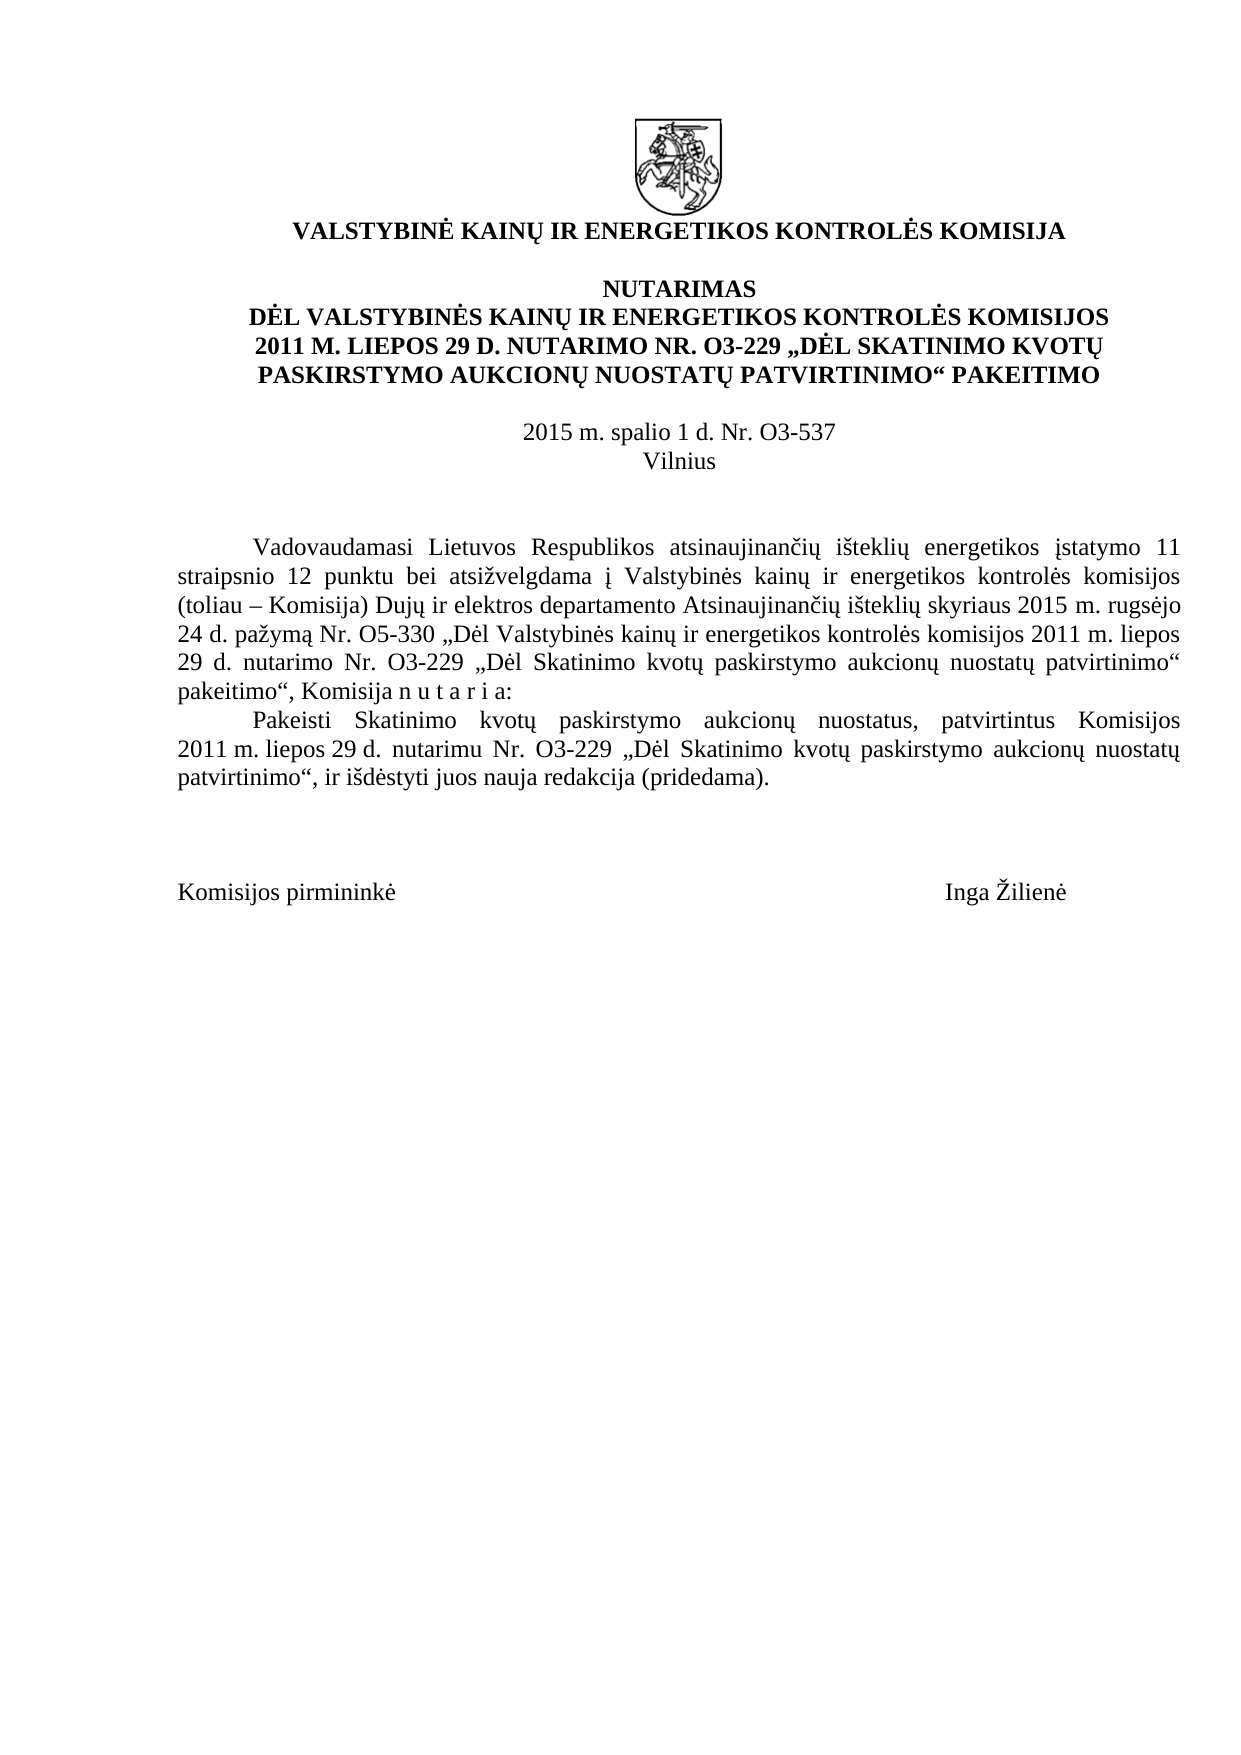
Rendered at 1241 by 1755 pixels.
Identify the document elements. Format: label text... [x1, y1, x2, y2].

text Vadovaudamasi Lietuvos Respublikos atsinaujinančių išteklių energetikos įstatymo 11 straipsnio 12 punktu bei atsižvelgdama į Valstybinės kainų ir energetikos kontrolės komisijos (toliau – Komisija) Dujų ir elektros departamento Atsinaujinančių išteklių skyriaus 2015 m. rugsėjo 24 d. pažymą Nr. O5-330 „Dėl Valstybinės kainų ir energetikos kontrolės komisijos 2011 m. liepos 29 d. nutarimo Nr. O3-229 „Dėl Skatinimo kvotų paskirstymo aukcionų nuostatų patvirtinimo“ pakeitimo“, Komisija n u t a r i a: [177, 532, 1181, 705]
text vALSTYBINĖ KAINŲ IR ENERGETIKOS KONTROLĖS KOMISIJA [177, 216, 1181, 245]
text Pakeisti Skatinimo kvotų paskirstymo aukcionų nuostatus, patvirtintus Komisijos 2011 m. liepos 29 d. nutarimu Nr. O3-229 „Dėl Skatinimo kvotų paskirstymo aukcionų nuostatų patvirtinimo“, ir išdėstyti juos nauja redakcija (pridedama). [177, 705, 1181, 791]
text Vilnius [177, 446, 1181, 475]
text DĖL VALSTYBINĖS KAINŲ IR ENERGETIKOS KONTROLĖS KOMISIJOS 2011 M. LIEPOS 29 D. NUTARIMO NR. O3-229 „DĖL SKATINIMO KVOTŲ PASKIRSTYMO AUKCIONŲ NUOSTATŲ PATVIRTINIMO“ PAKEITIMO [177, 302, 1181, 389]
text 2015 m. spalio 1 d. Nr. O3-537 [177, 417, 1181, 446]
text NUTARIMAS [177, 274, 1181, 302]
text Komisijos pirmininkė Inga Žilienė [177, 877, 1181, 906]
